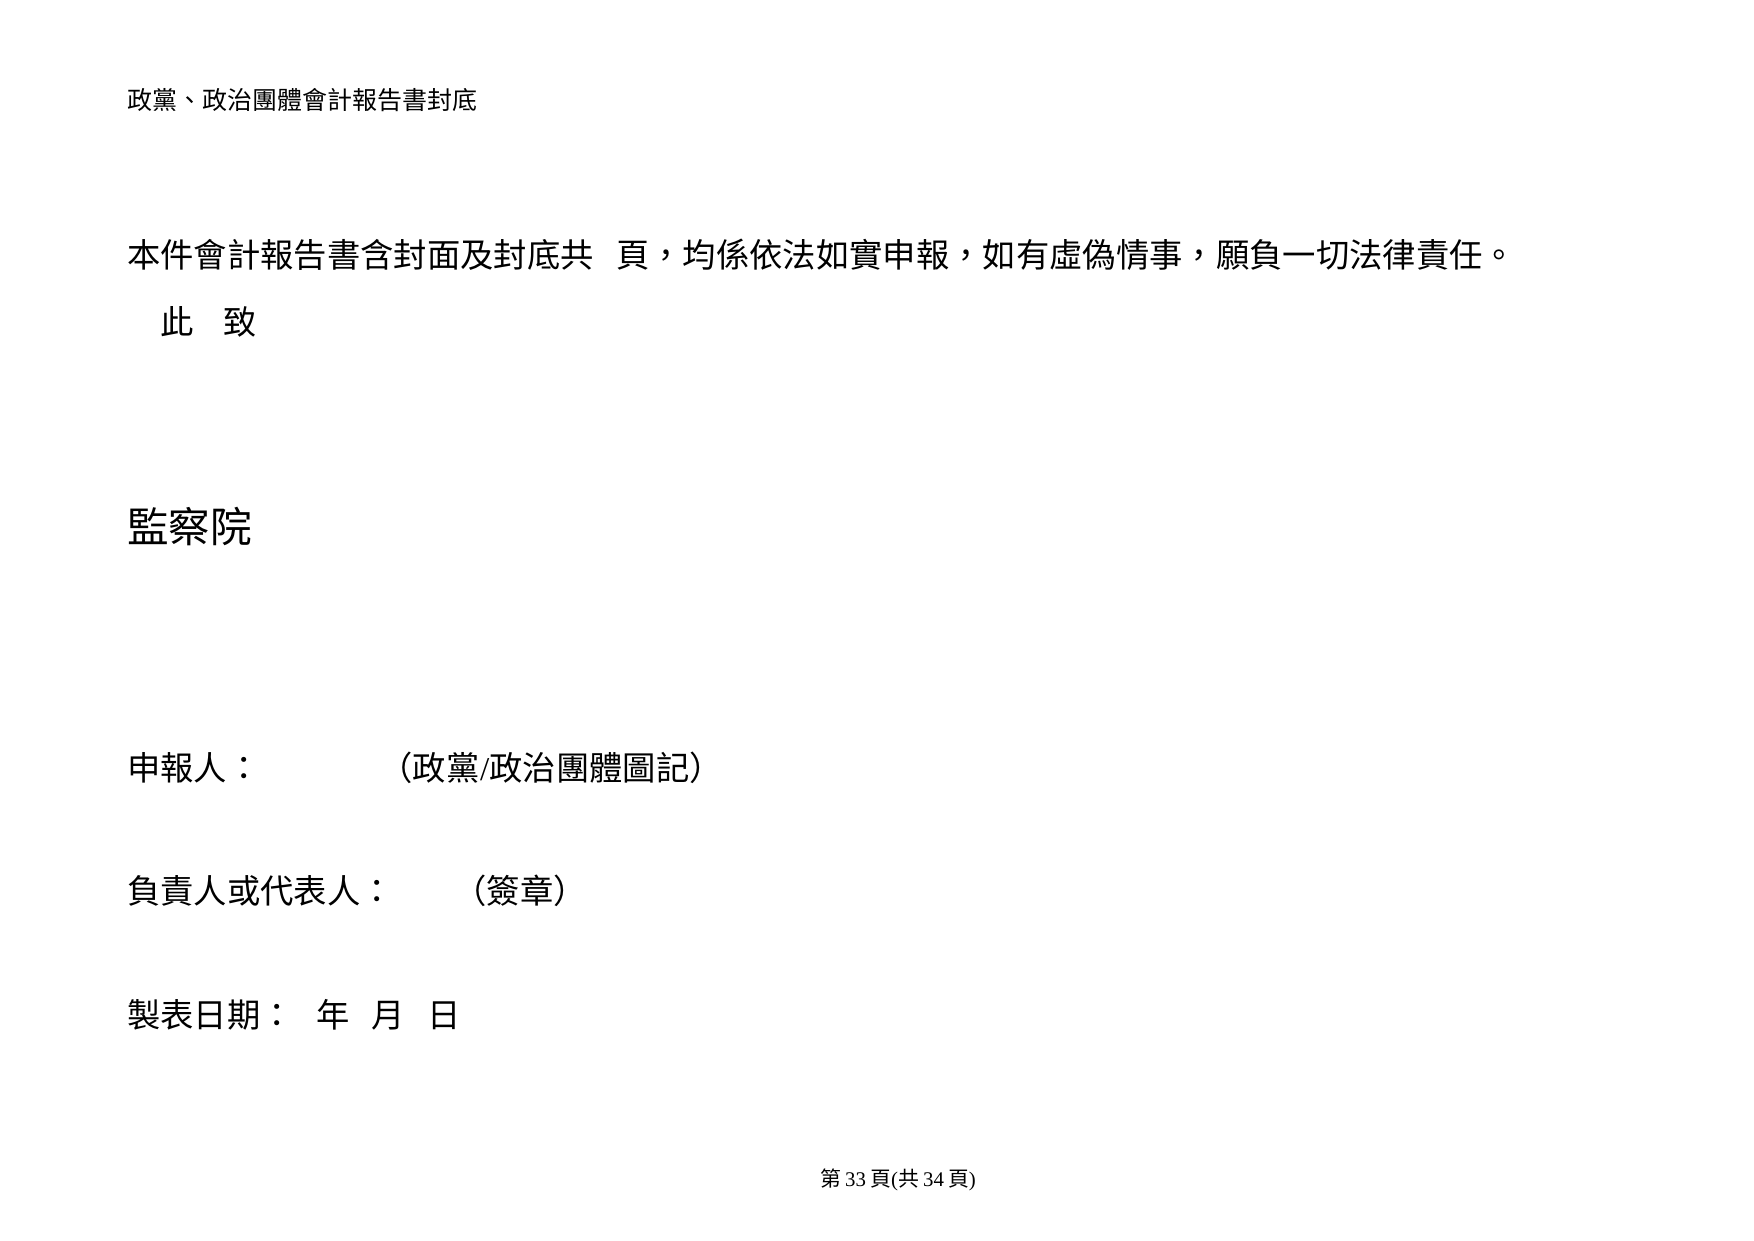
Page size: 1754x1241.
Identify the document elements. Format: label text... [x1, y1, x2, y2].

text 此 致 [127, 296, 1627, 344]
text 本件會計報告書含封面及封底共 頁，均係依法如實申報，如有虛偽情事，願負一切法律責任。 [127, 229, 1627, 277]
text 製表日期： 年 月 日 [127, 988, 1627, 1037]
text 申報人： （政黨/政治團體圖記） [127, 742, 1627, 790]
text 負責人或代表人： （簽章） [127, 865, 1627, 913]
text 政黨、政治團體會計報告書封底 [127, 80, 1627, 117]
text 監察院 [127, 494, 1627, 554]
